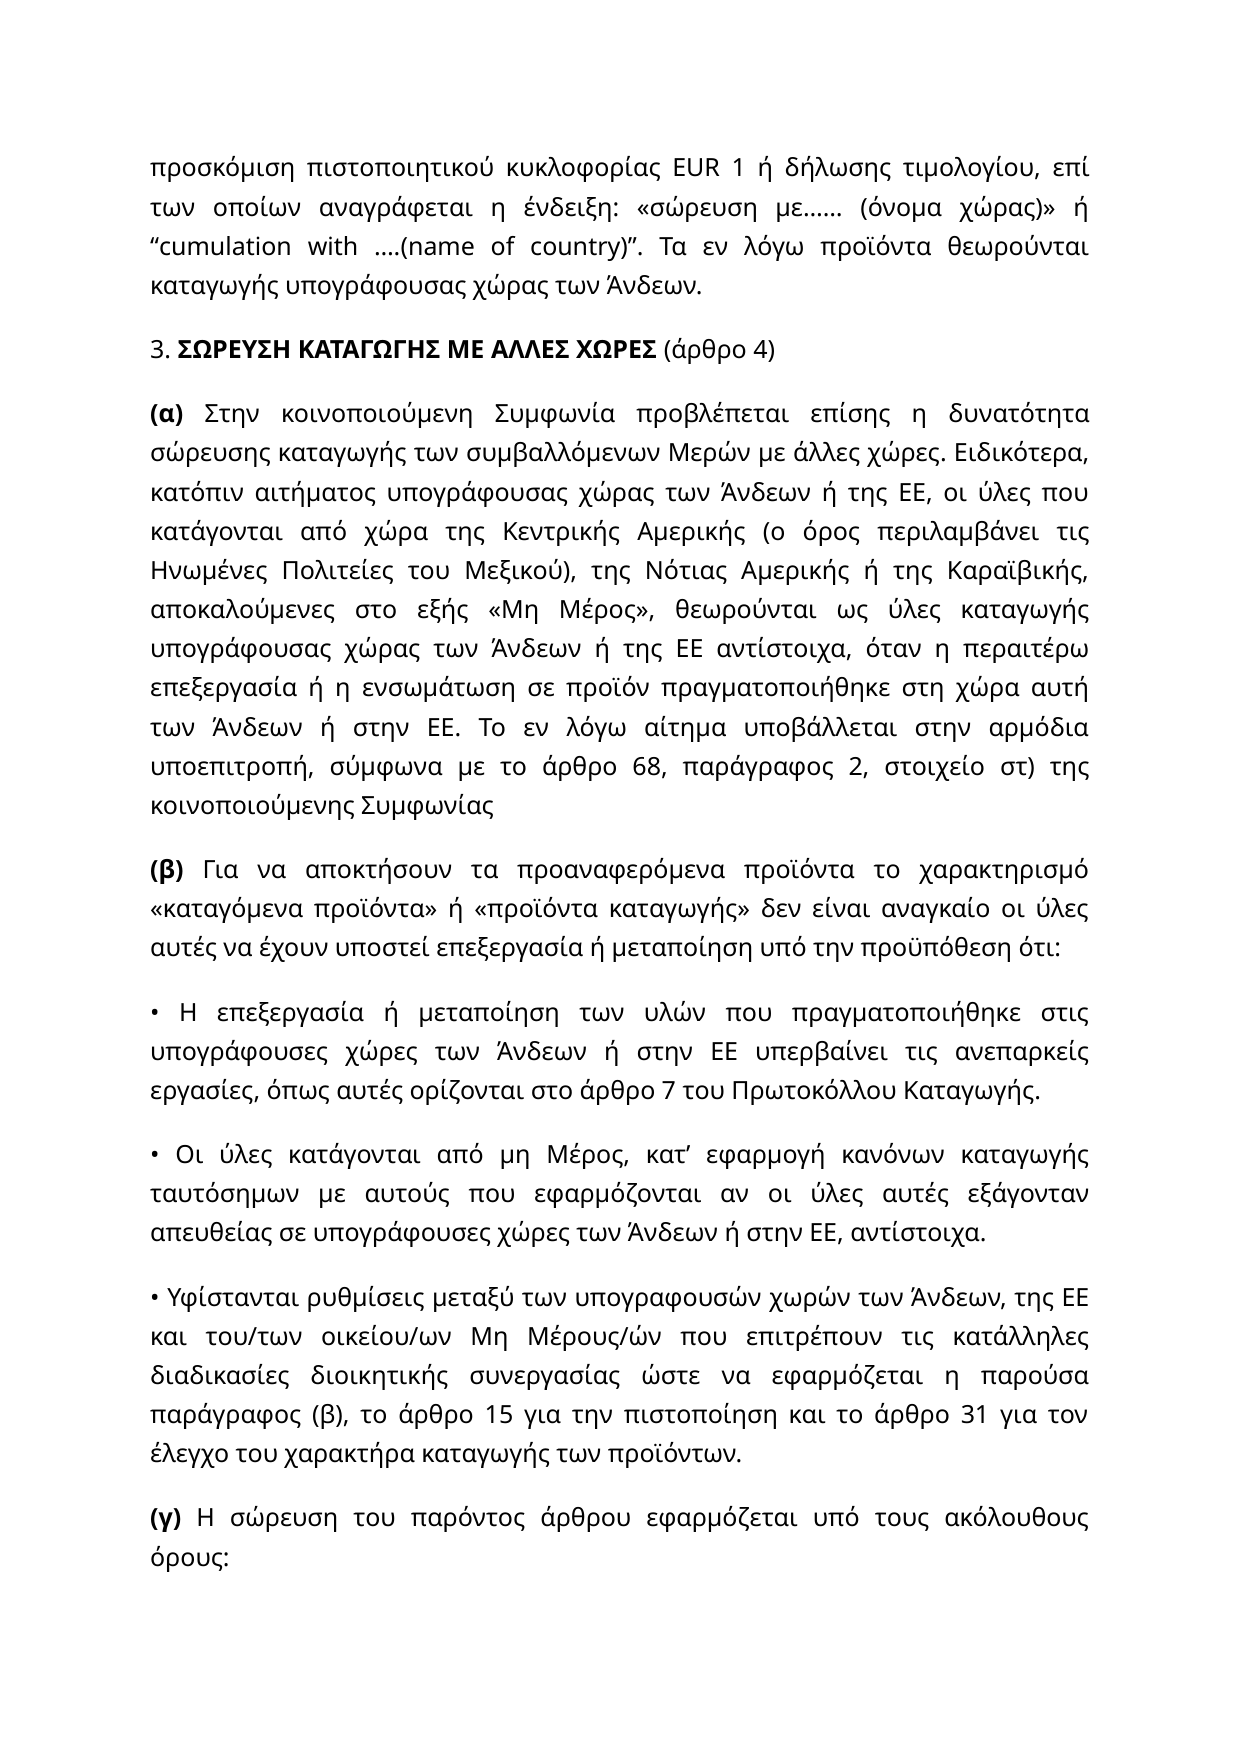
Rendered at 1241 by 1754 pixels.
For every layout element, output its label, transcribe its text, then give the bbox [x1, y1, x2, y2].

text (β) Για να αποκτήσουν τα προαναφερόμενα προϊόντα το χαρακτηρισμό «καταγόμενα προϊόντα» ή «προϊόντα καταγωγής» δεν είναι αναγκαίο οι ύλες αυτές να έχουν υποστεί επεξεργασία ή μεταποίηση υπό την προϋπόθεση ότι: [150, 852, 1090, 964]
text • Η επεξεργασία ή μεταποίηση των υλών που πραγματοποιήθηκε στις υπογράφουσες χώρες των Άνδεων ή στην ΕΕ υπερβαίνει τις ανεπαρκείς εργασίες, όπως αυτές ορίζονται στο άρθρο 7 του Πρωτοκόλλου Καταγωγής. [150, 994, 1090, 1107]
text 3. ΣΩΡΕΥΣΗ ΚΑΤΑΓΩΓΗΣ ΜΕ ΑΛΛΕΣ ΧΩΡΕΣ (άρθρο 4) [150, 332, 1090, 366]
text (γ) Η σώρευση του παρόντος άρθρου εφαρμόζεται υπό τους ακόλουθους όρους: [150, 1500, 1090, 1573]
text (α) Στην κοινοποιούμενη Συμφωνία προβλέπεται επίσης η δυνατότητα σώρευσης καταγωγής των συμβαλλόμενων Μερών με άλλες χώρες. Ειδικότερα, κατόπιν αιτήματος υπογράφουσας χώρας των Άνδεων ή της ΕΕ, οι ύλες που κατάγονται από χώρα της Κεντρικής Αμερικής (ο όρος περιλαμβάνει τις Ηνωμένες Πολιτείες του Μεξικού), της Νότιας Αμερικής ή της Καραϊβικής, αποκαλούμενες στο εξής «Μη Μέρος», θεωρούνται ως ύλες καταγωγής υπογράφουσας χώρας των Άνδεων ή της ΕΕ αντίστοιχα, όταν η περαιτέρω επεξεργασία ή η ενσωμάτωση σε προϊόν πραγματοποιήθηκε στη χώρα αυτή των Άνδεων ή στην ΕΕ. Το εν λόγω αίτημα υποβάλλεται στην αρμόδια υποεπιτροπή, σύμφωνα με το άρθρο 68, παράγραφος 2, στοιχείο στ) της κοινοποιούμενης Συμφωνίας [150, 396, 1090, 822]
text • Υφίστανται ρυθμίσεις μεταξύ των υπογραφουσών χωρών των Άνδεων, της ΕΕ και του/των οικείου/ων Μη Μέρους/ών που επιτρέπουν τις κατάλληλες διαδικασίες διοικητικής συνεργασίας ώστε να εφαρμόζεται η παρούσα παράγραφος (β), το άρθρο 15 για την πιστοποίηση και το άρθρο 31 για τον έλεγχο του χαρακτήρα καταγωγής των προϊόντων. [150, 1279, 1090, 1470]
text • Οι ύλες κατάγονται από μη Μέρος, κατ’ εφαρμογή κανόνων καταγωγής ταυτόσημων με αυτούς που εφαρμόζονται αν οι ύλες αυτές εξάγονταν απευθείας σε υπογράφουσες χώρες των Άνδεων ή στην ΕΕ, αντίστοιχα. [150, 1137, 1090, 1249]
text προσκόμιση πιστοποιητικού κυκλοφορίας EUR 1 ή δήλωσης τιμολογίου, επί των οποίων αναγράφεται η ένδειξη: «σώρευση με…… (όνομα χώρας)» ή “cumulation with ….(name of country)”. Τα εν λόγω προϊόντα θεωρούνται καταγωγής υπογράφουσας χώρας των Άνδεων. [150, 150, 1090, 302]
